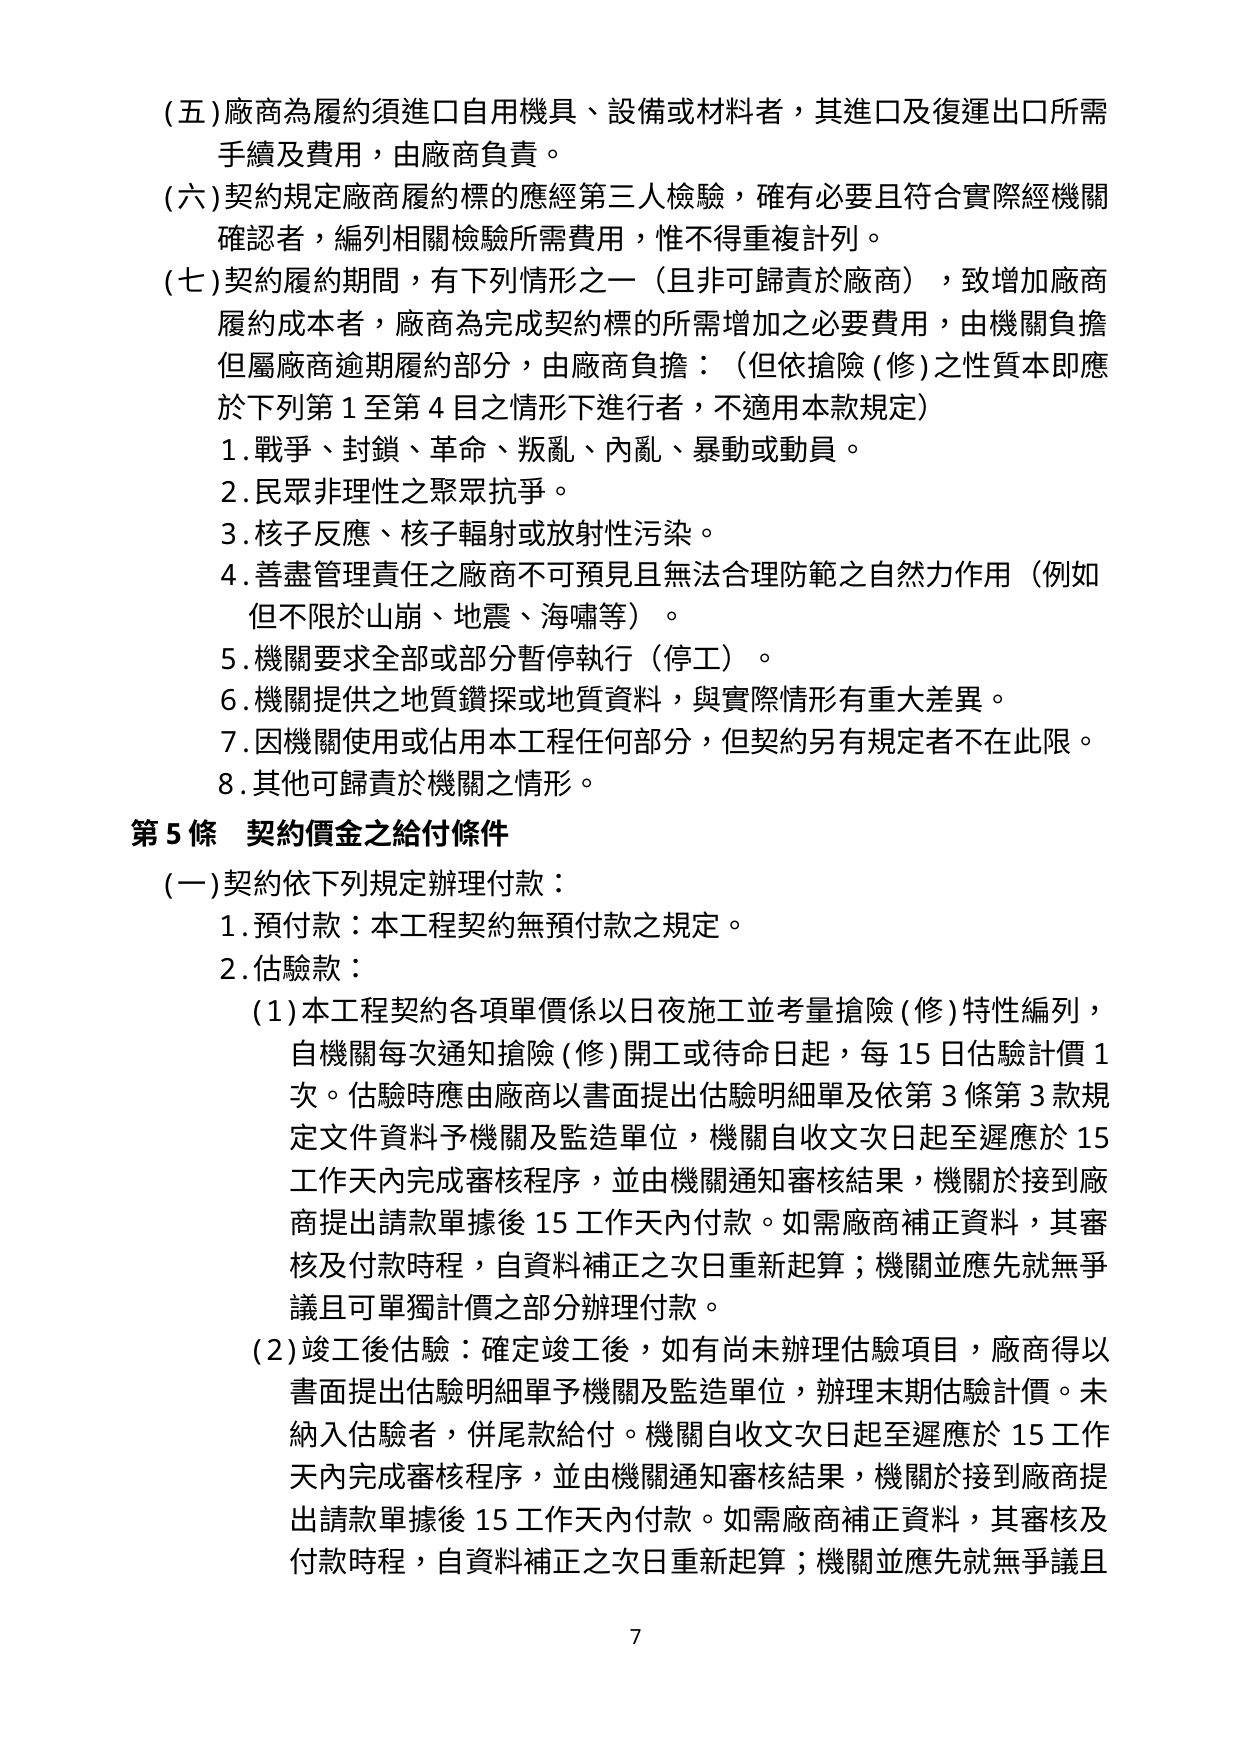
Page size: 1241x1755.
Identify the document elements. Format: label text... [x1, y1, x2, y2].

text (七)契約履約期間，有下列情形之一（且非可歸責於廠商），致增加廠商履約成本者，廠商為完成契約標的所需增加之必要費用，由機關負擔。但屬廠商逾期履約部分，由廠商負擔：（但依搶險(修)之性質本即應於下列第1至第4目之情形下進行者，不適用本款規定） [159, 258, 1110, 427]
text (一)契約依下列規定辦理付款： [159, 861, 1110, 903]
text (2)竣工後估驗：確定竣工後，如有尚未辦理估驗項目，廠商得以書面提出估驗明細單予機關及監造單位，辦理末期估驗計價。未納入估驗者，併尾款給付。機關自收文次日起至遲應於15工作天內完成審核程序，並由機關通知審核結果，機關於接到廠商提出請款單據後15工作天內付款。如需廠商補正資料，其審核及付款時程，自資料補正之次日重新起算；機關並應先就無爭議且 [248, 1327, 1110, 1581]
text (六)契約規定廠商履約標的應經第三人檢驗，確有必要且符合實際經機關確認者，編列相關檢驗所需費用，惟不得重複計列。 [159, 173, 1110, 258]
text 2.民眾非理性之聚眾抗爭。 [130, 469, 1110, 511]
text 1.預付款：本工程契約無預付款之規定。 [218, 903, 1104, 945]
text 6.機關提供之地質鑽探或地質資料，與實際情形有重大差異。 [130, 677, 1110, 719]
text 8.其他可歸責於機關之情形。 [217, 761, 1110, 803]
text 3.核子反應、核子輻射或放射性污染。 [130, 511, 1110, 552]
text 7.因機關使用或佔用本工程任何部分，但契約另有規定者不在此限。 [130, 719, 1110, 761]
text 1.戰爭、封鎖、革命、叛亂、內亂、暴動或動員。 [130, 427, 1110, 469]
text 2.估驗款： [218, 945, 1104, 988]
text (五)廠商為履約須進口自用機具、設備或材料者，其進口及復運出口所需手續及費用，由廠商負責。 [159, 89, 1110, 173]
text 5.機關要求全部或部分暫停執行（停工）。 [130, 636, 1110, 677]
text 4.善盡管理責任之廠商不可預見且無法合理防範之自然力作用（例如但不限於山崩、地震、海嘯等）。 [219, 552, 1110, 636]
text 第5條 契約價金之給付條件 [130, 811, 1110, 853]
text (1)本工程契約各項單價係以日夜施工並考量搶險(修)特性編列，自機關每次通知搶險(修)開工或待命日起，每15日估驗計價1次。估驗時應由廠商以書面提出估驗明細單及依第3條第3款規定文件資料予機關及監造單位，機關自收文次日起至遲應於15工作天內完成審核程序，並由機關通知審核結果，機關於接到廠商提出請款單據後15工作天內付款。如需廠商補正資料，其審核及付款時程，自資料補正之次日重新起算；機關並應先就無爭議且可單獨計價之部分辦理付款。 [248, 988, 1110, 1327]
